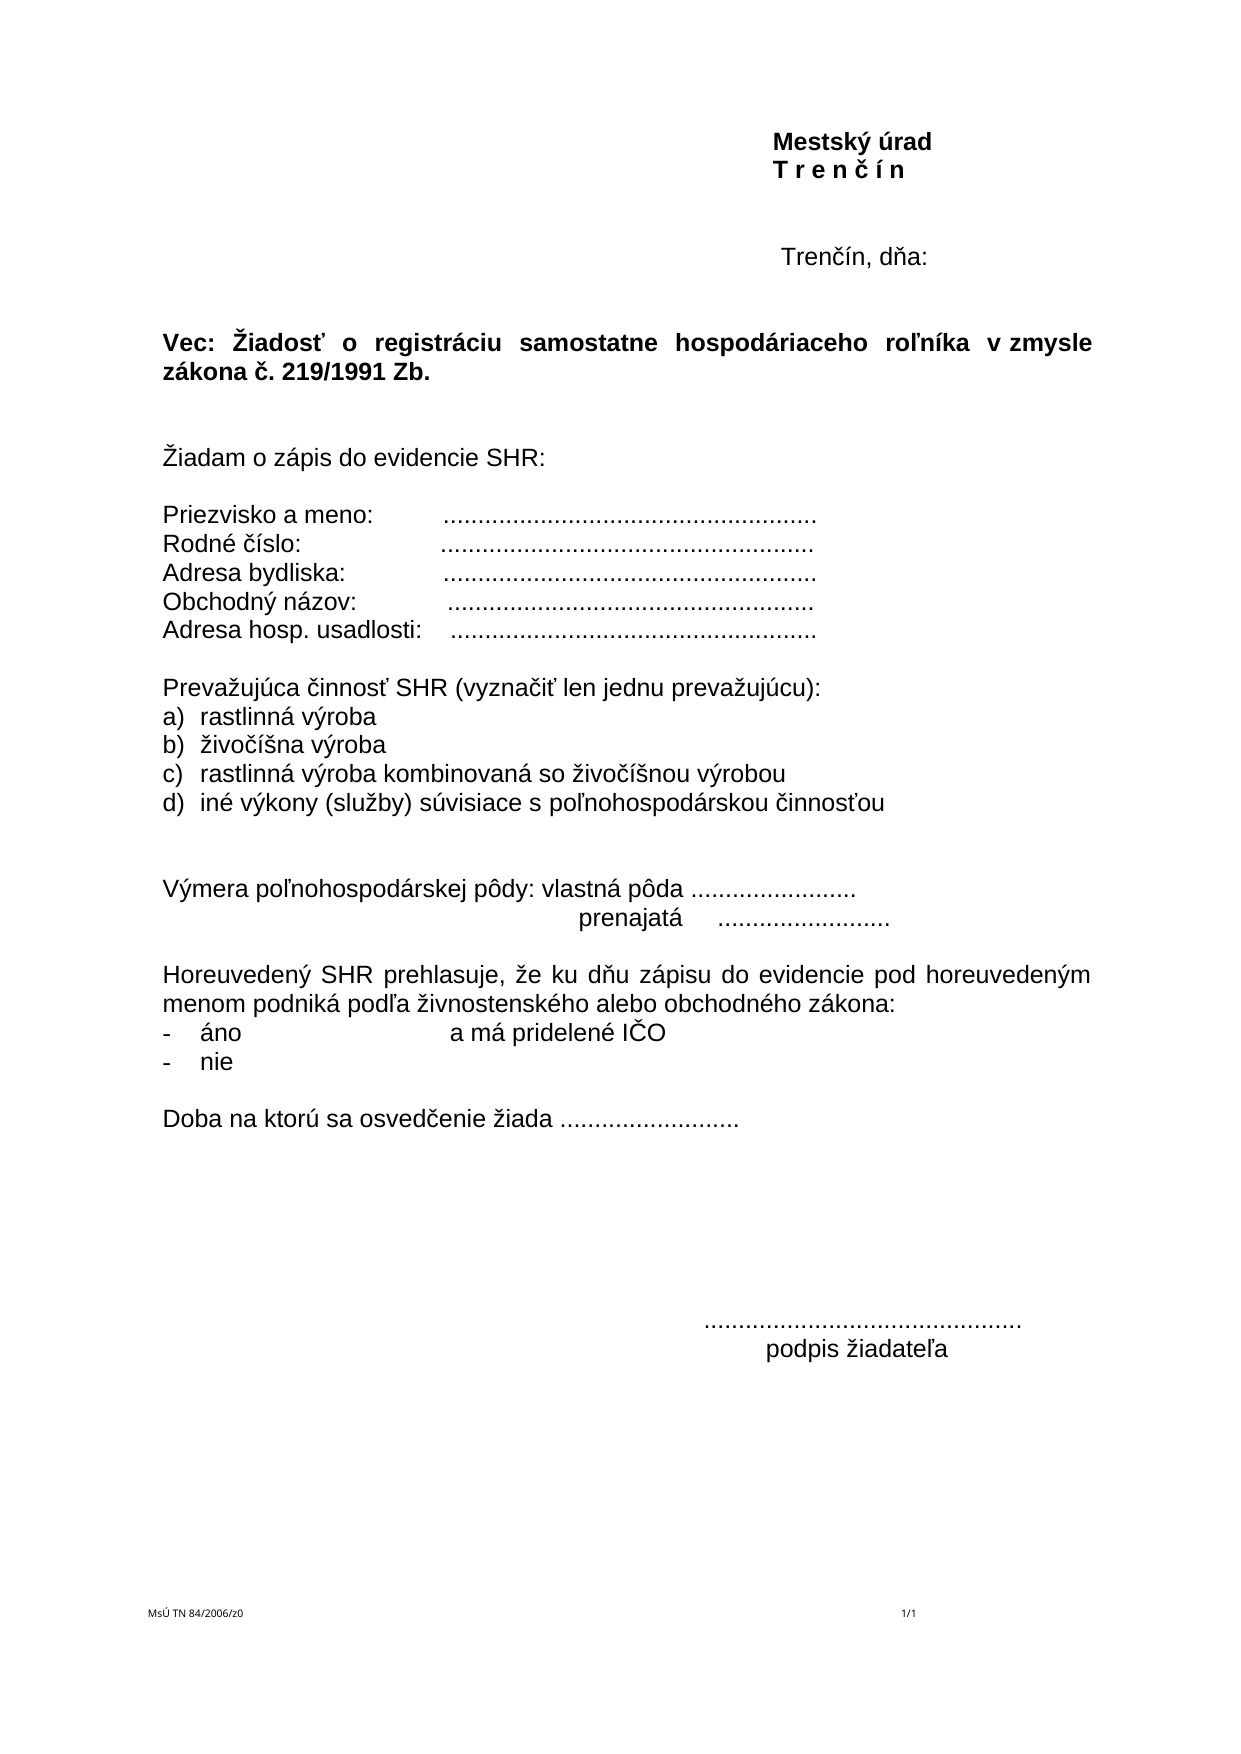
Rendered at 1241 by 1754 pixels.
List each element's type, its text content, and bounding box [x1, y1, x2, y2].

text Obchodný názov: ..................................................... [162, 587, 1092, 615]
text Trenčín, dňa: [162, 242, 1092, 270]
text .............................................. [162, 1306, 1092, 1334]
text Doba na ktorú sa osvedčenie žiada .......................... [162, 1104, 1092, 1133]
list áno a má pridelené IČO [162, 1018, 1092, 1047]
subtitle Mestský úrad [162, 127, 1092, 155]
text Adresa hosp. usadlosti: ..................................................... [162, 615, 1092, 644]
text Vec: Žiadosť o registráciu samostatne hospodáriaceho roľníka v zmysle zákona č. 219/1991 Zb. [162, 328, 1092, 385]
text Žiadam o zápis do evidencie SHR: [162, 443, 1092, 472]
text Rodné číslo: ...................................................... [162, 529, 1092, 558]
list iné výkony (služby) súvisiace s poľnohospodárskou činnosťou [162, 788, 1092, 817]
list živočíšna výroba [162, 730, 1092, 759]
text prenajatá ......................... [162, 903, 1092, 932]
text Adresa bydliska: ...................................................... [162, 558, 1092, 587]
text T r e n č í n [162, 155, 1092, 184]
list rastlinná výroba [162, 702, 1092, 730]
list rastlinná výroba kombinovaná so živočíšnou výrobou [162, 759, 1092, 788]
text Výmera poľnohospodárskej pôdy: vlastná pôda ........................ [162, 874, 1092, 903]
text Horeuvedený SHR prehlasuje, že ku dňu zápisu do evidencie pod horeuvedeným menom podniká podľa živnostenského alebo obchodného zákona: [162, 960, 1092, 1018]
list nie [162, 1047, 1092, 1076]
text podpis žiadateľa [162, 1334, 1092, 1363]
text Prevažujúca činnosť SHR (vyznačiť len jednu prevažujúcu): [162, 673, 1092, 702]
text Priezvisko a meno: ...................................................... [162, 500, 1092, 529]
